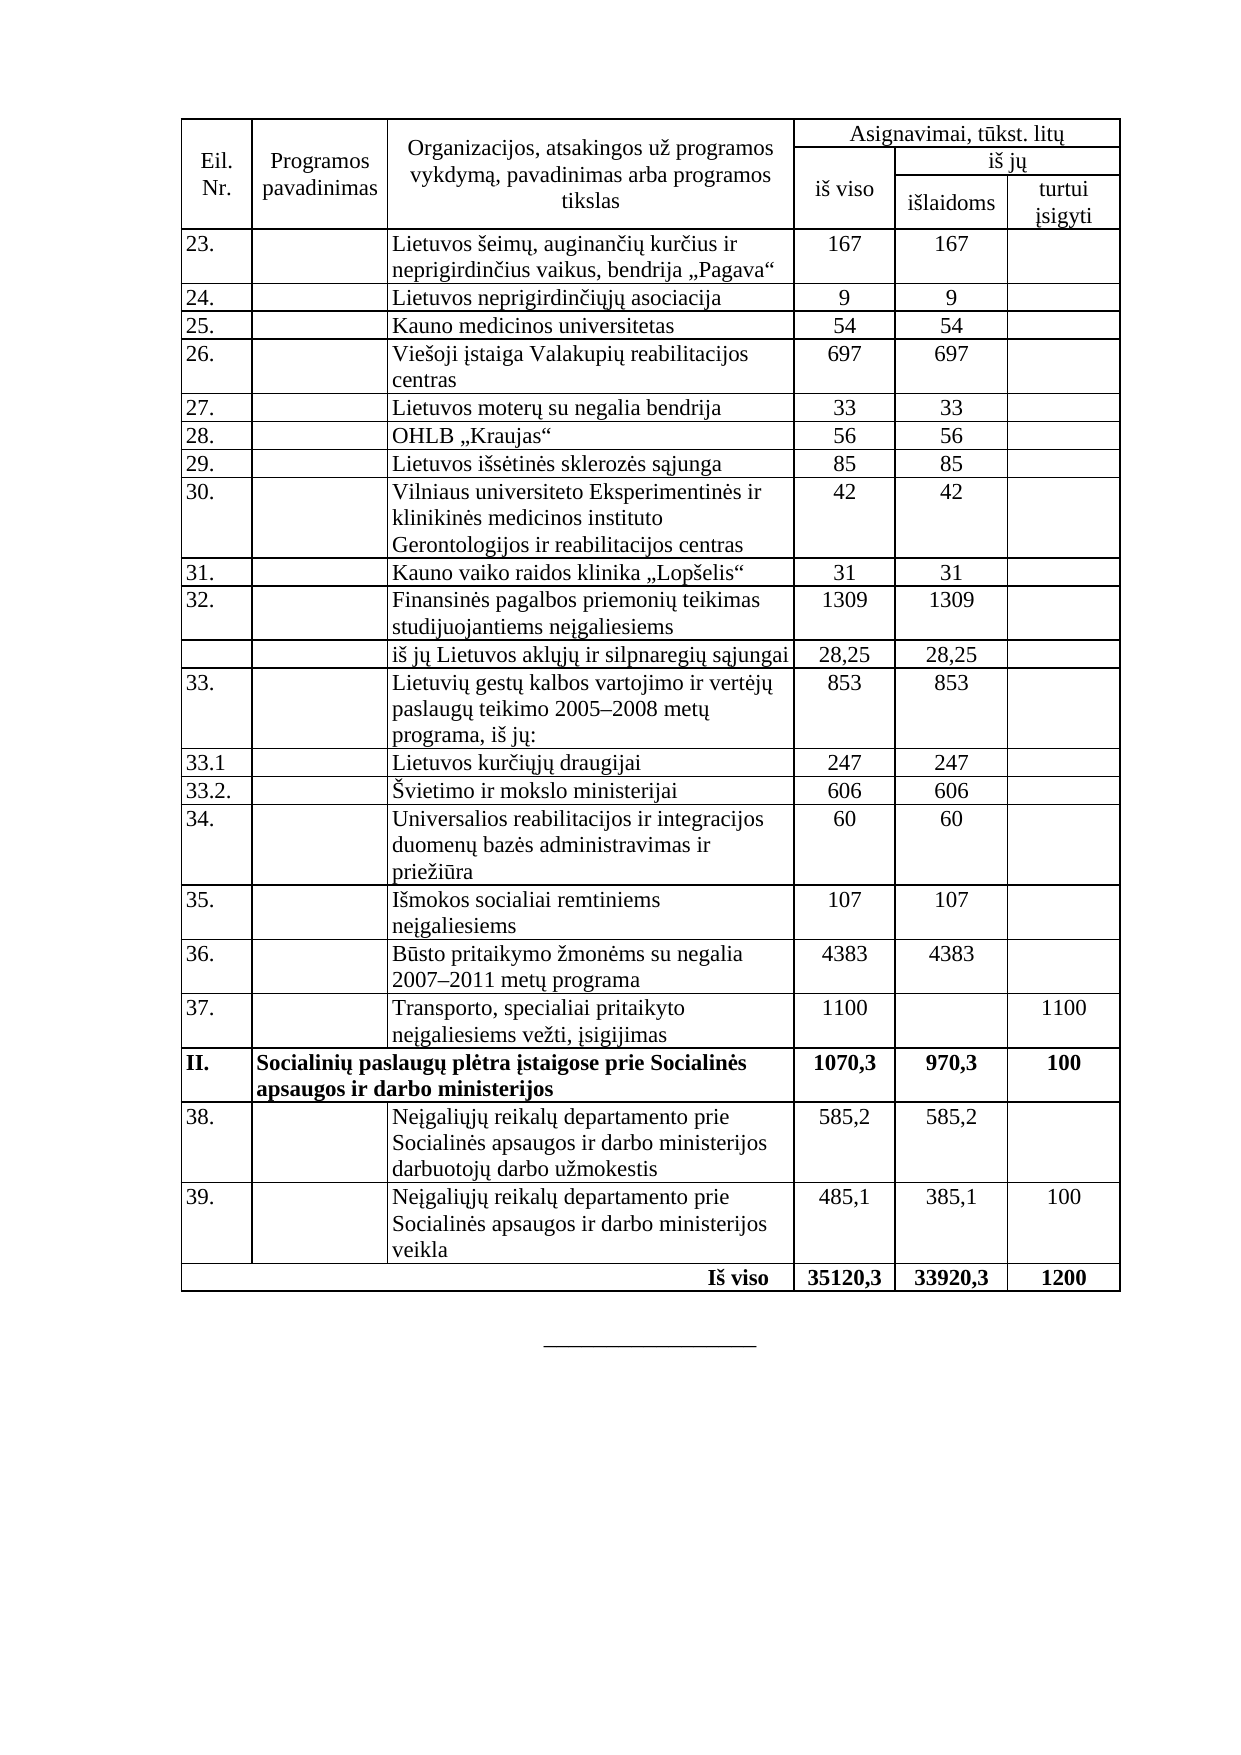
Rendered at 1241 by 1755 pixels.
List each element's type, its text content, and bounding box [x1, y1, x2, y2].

table_cell 29. [182, 450, 186, 476]
table_cell [253, 230, 387, 282]
table_cell [383, 641, 387, 667]
table_cell [253, 886, 387, 938]
table_cell 33 [1003, 394, 1007, 421]
table_cell 27. [182, 394, 186, 421]
table_cell [383, 312, 387, 338]
table_cell [1008, 940, 1119, 993]
table_cell [383, 394, 387, 421]
table_cell 30. [182, 478, 251, 557]
table_cell 167 [795, 230, 894, 282]
table_cell 585,2 [795, 1103, 894, 1182]
table_cell [253, 1183, 387, 1262]
table_cell [253, 587, 387, 639]
table_cell [253, 805, 387, 884]
table_cell [1008, 886, 1119, 938]
table_cell [253, 1103, 387, 1182]
table_header Programos pavadinimas [253, 120, 387, 228]
table_cell [1008, 450, 1012, 476]
table_cell 100 [1008, 1049, 1119, 1101]
table_cell [253, 478, 387, 557]
table_cell 247 [1003, 749, 1007, 776]
table_cell [253, 340, 387, 393]
table_cell 1309 [795, 587, 894, 639]
table_cell 37. [182, 994, 251, 1047]
table_cell 85 [1003, 450, 1007, 476]
table_cell 38. [182, 1103, 251, 1182]
table_cell 35. [182, 886, 251, 938]
table_cell [383, 749, 387, 776]
table_cell 485,1 [795, 1183, 894, 1262]
text _________________ [177, 1321, 1122, 1349]
table_header Organizacijos, atsakingos už programos vykdymą, pavadinimas arba programos tikslas [388, 120, 793, 228]
table_cell [383, 422, 387, 448]
table_cell [383, 450, 387, 476]
table_cell [1008, 230, 1119, 282]
table_cell 24. [182, 284, 186, 310]
table_cell 9 [1003, 284, 1007, 310]
table_cell 585,2 [896, 1103, 1007, 1182]
table_cell [253, 994, 387, 1047]
table_cell [1008, 422, 1012, 448]
table_cell iš viso [795, 148, 894, 228]
table_cell 31 [1003, 559, 1007, 585]
table_cell [1008, 394, 1012, 421]
table_cell [1008, 749, 1012, 776]
table_cell 60 [795, 805, 894, 884]
table_cell [1008, 340, 1119, 393]
table_cell [253, 669, 387, 748]
table_cell 36. [182, 940, 251, 993]
table_cell [1008, 669, 1119, 748]
table_cell 606 [1003, 777, 1007, 803]
table_cell 23. [182, 230, 251, 282]
table_cell [182, 641, 186, 667]
table_header Eil. Nr. [182, 120, 251, 228]
table_cell 107 [896, 886, 1007, 938]
table_cell 32. [182, 587, 251, 639]
table_cell 1100 [795, 994, 894, 1047]
table_cell [383, 777, 387, 803]
table_cell 31. [182, 559, 186, 585]
table_cell 970,3 [896, 1049, 1007, 1101]
table_cell [1008, 1103, 1119, 1182]
table_cell 4383 [795, 940, 894, 993]
table_cell 1070,3 [795, 1049, 894, 1101]
table_cell 853 [896, 669, 1007, 748]
table_cell 28,25 [1003, 641, 1007, 667]
table_cell Iš viso [769, 1264, 793, 1290]
table_cell [383, 284, 387, 310]
table_cell 4383 [896, 940, 1007, 993]
table_cell 697 [896, 340, 1007, 393]
table_cell 33. [182, 669, 251, 748]
table_cell II. [182, 1049, 251, 1101]
table_cell 33.1 [182, 749, 186, 776]
table_cell 34. [182, 805, 251, 884]
table_cell 25. [182, 312, 186, 338]
table_cell 33.2. [182, 777, 186, 803]
table_cell 56 [1003, 422, 1007, 448]
table_cell [896, 994, 1007, 1047]
table_cell 385,1 [896, 1183, 1007, 1262]
table_cell 39. [182, 1183, 251, 1262]
table_cell [1008, 587, 1119, 639]
table_cell 42 [896, 478, 1007, 557]
table_cell [253, 940, 387, 993]
table_cell 28. [182, 422, 186, 448]
table_cell išlaidoms [896, 176, 1007, 228]
table_cell [1008, 641, 1012, 667]
table_cell [1008, 312, 1012, 338]
table_cell 26. [182, 340, 251, 393]
table_cell 167 [896, 230, 1007, 282]
table_cell 853 [795, 669, 894, 748]
table_cell 60 [896, 805, 1007, 884]
table_cell 100 [1008, 1183, 1119, 1262]
table_cell 1309 [896, 587, 1007, 639]
table_cell [1008, 777, 1012, 803]
table_cell [1008, 805, 1119, 884]
table_cell 1100 [1008, 994, 1119, 1047]
table_cell [1008, 559, 1012, 585]
table_cell 54 [1003, 312, 1007, 338]
table_cell 42 [795, 478, 894, 557]
table_cell 697 [795, 340, 894, 393]
table_cell 107 [795, 886, 894, 938]
table_cell [383, 559, 387, 585]
table_cell [1008, 284, 1012, 310]
table_cell 1200 [1008, 1264, 1012, 1290]
table_cell [1008, 478, 1119, 557]
